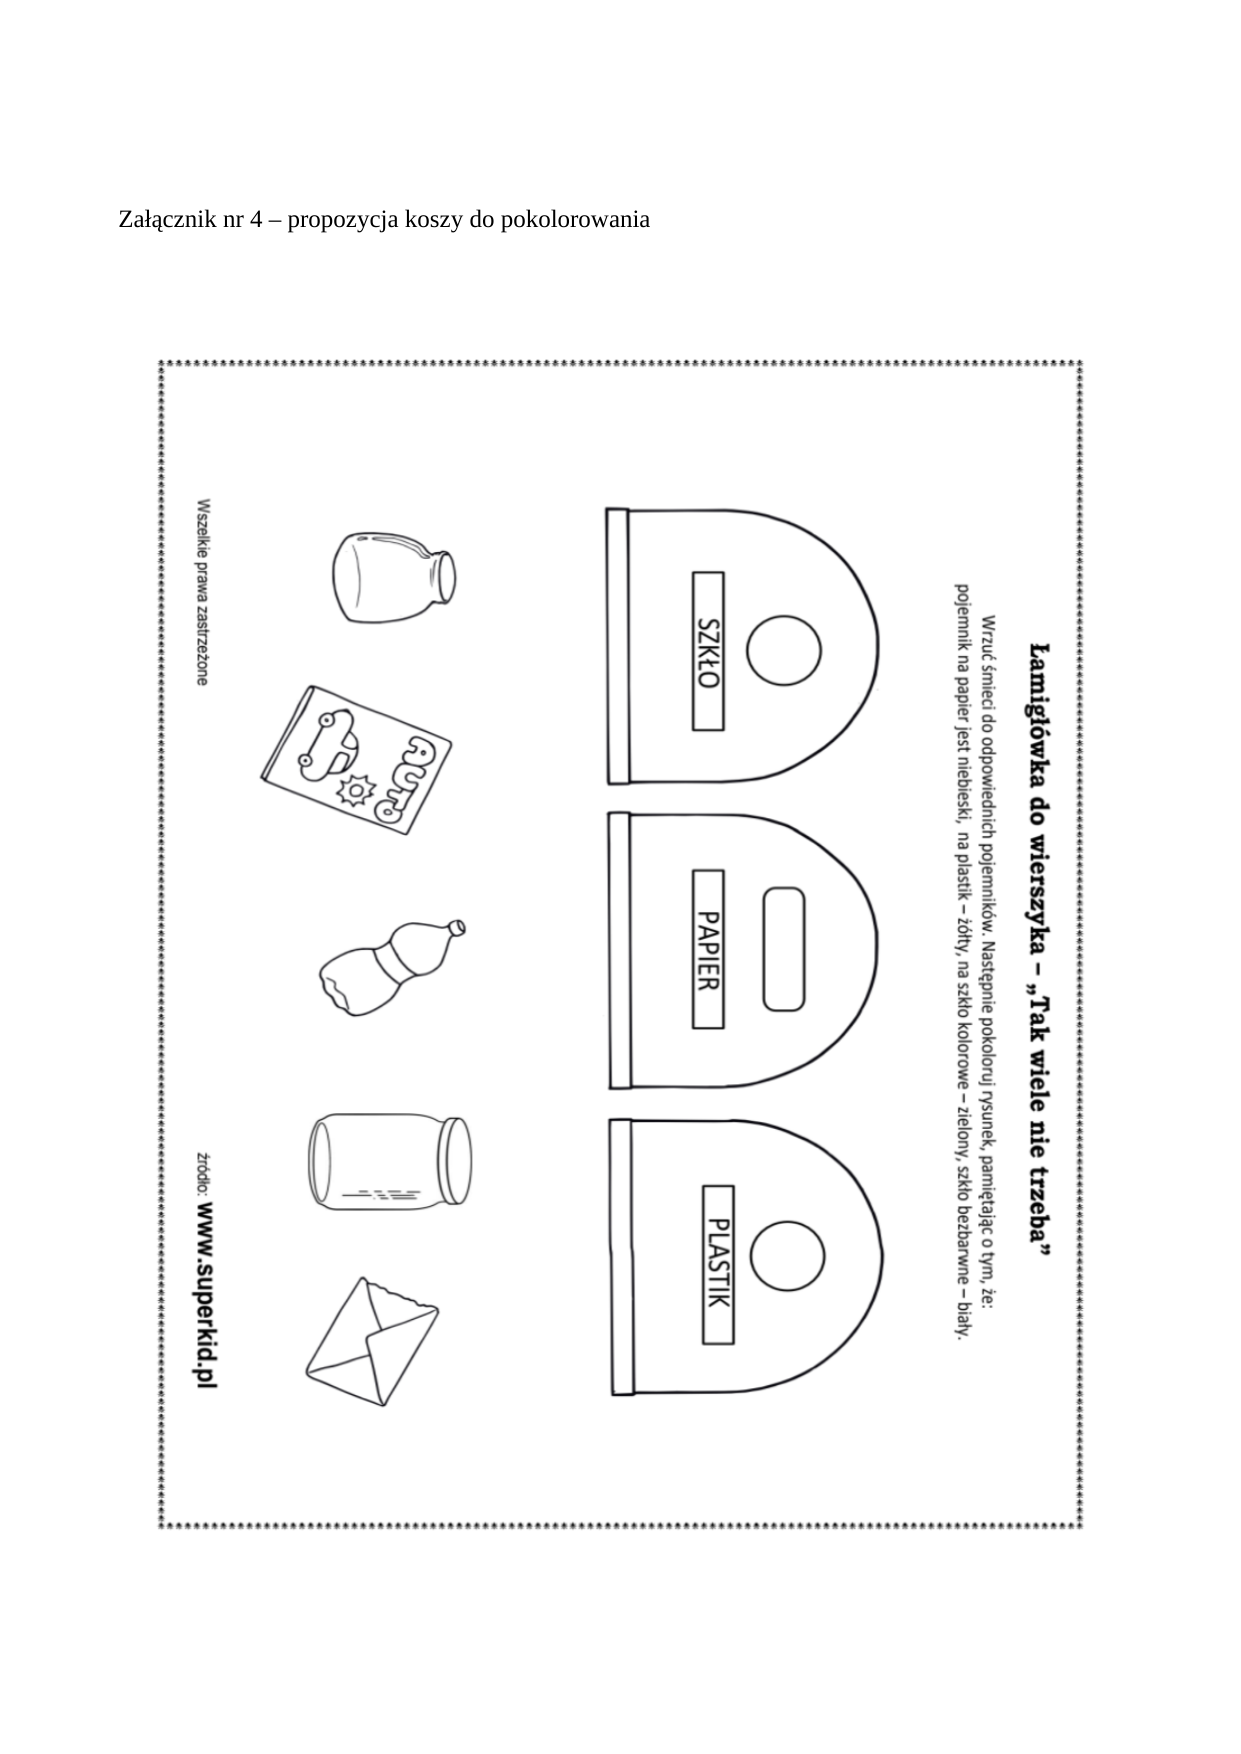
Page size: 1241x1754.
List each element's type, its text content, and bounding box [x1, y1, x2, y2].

text Załącznik nr 4 – propozycja koszy do pokolorowania [118, 204, 1122, 233]
